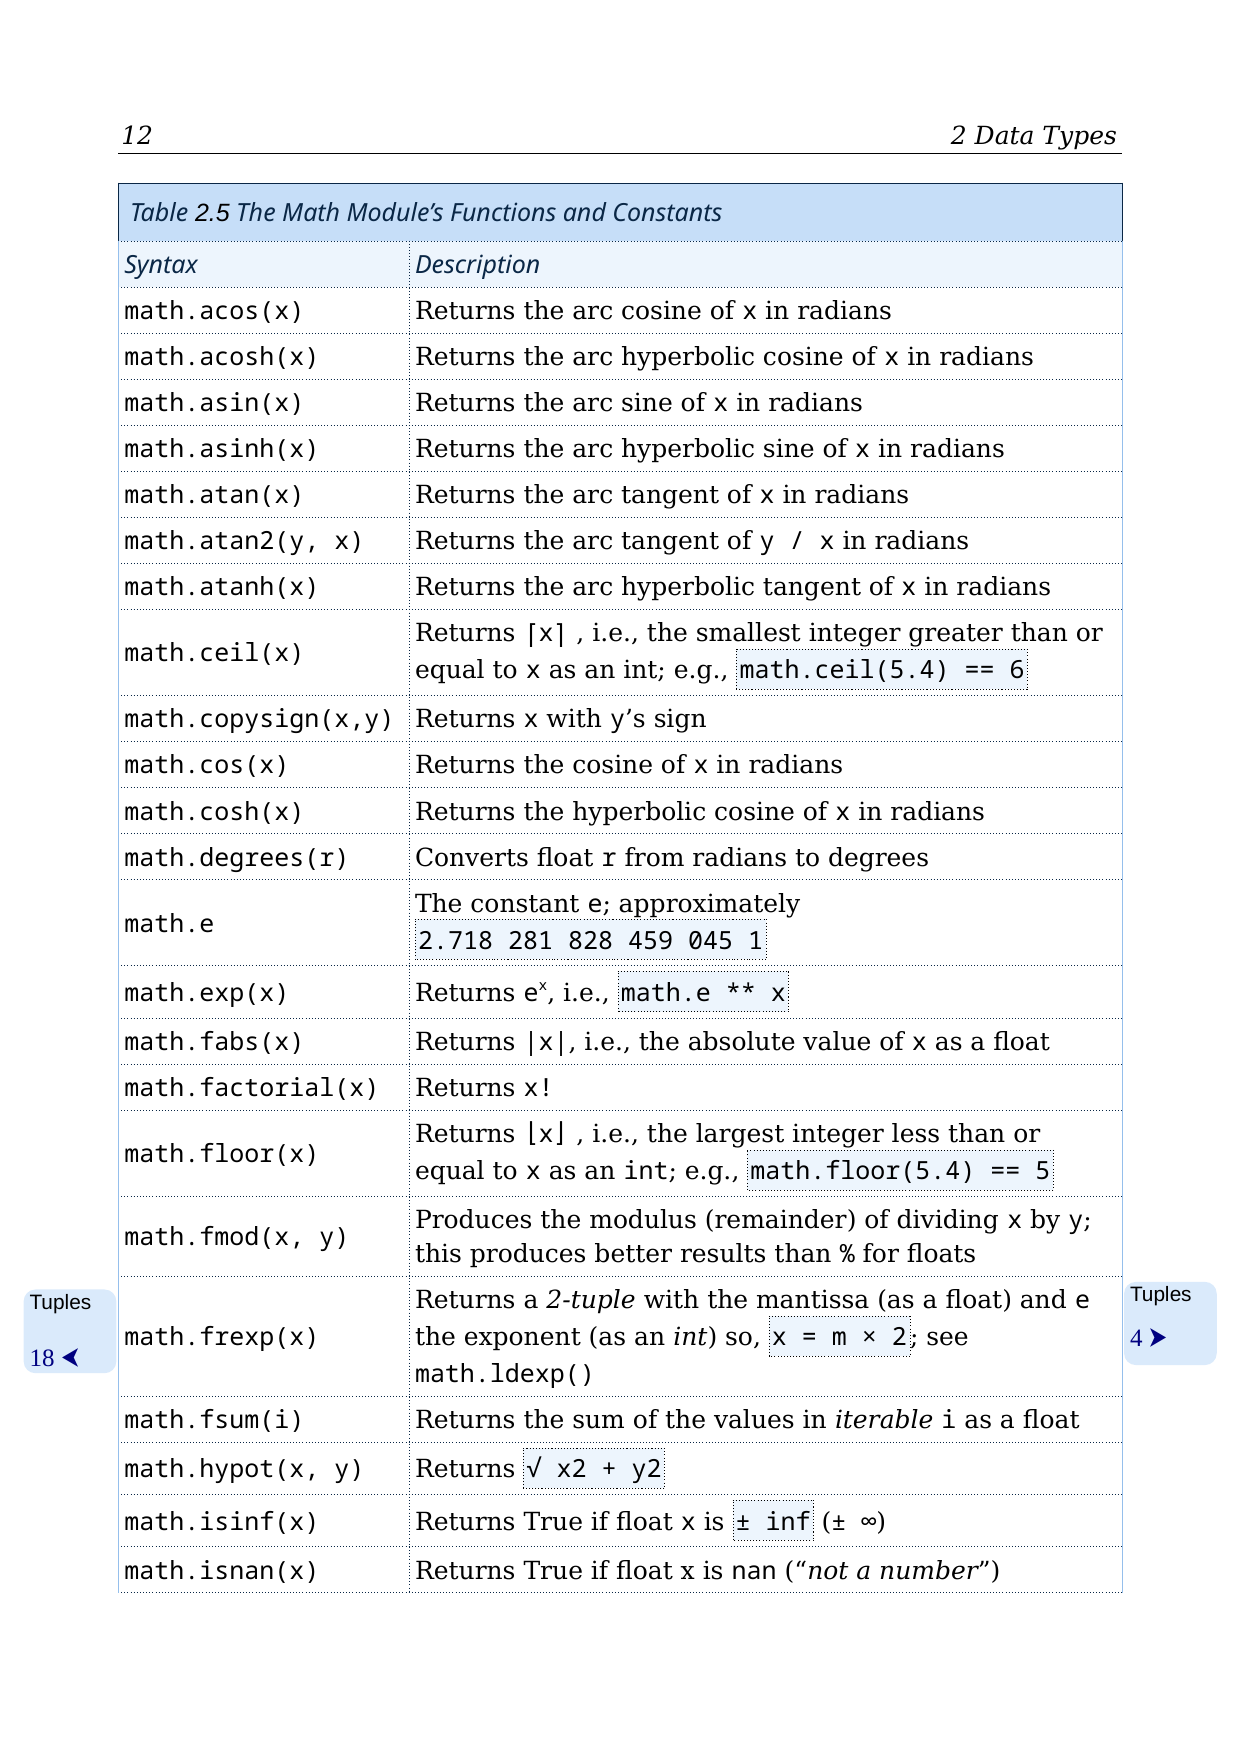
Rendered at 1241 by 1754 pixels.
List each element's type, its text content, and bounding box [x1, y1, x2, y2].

table_cell math.atan2(y, x) [119, 517, 409, 563]
table_cell math.isinf(x) [119, 1494, 409, 1546]
table_cell math.exp(x) [119, 965, 409, 1017]
table_cell Returns ex, i.e., math.e ** x [409, 965, 1122, 1017]
table_cell Returns the hyperbolic cosine of x in radians [409, 787, 1122, 833]
table_cell Returns |x|, i.e., the absolute value of x as a float [409, 1018, 1122, 1063]
table_cell math.atan(x) [119, 471, 409, 517]
table_cell math.asinh(x) [119, 425, 409, 471]
table_cell Returns the sum of the values in iterable i as a float [409, 1396, 1122, 1442]
table_cell Returns the arc hyperbolic sine of x in radians [409, 425, 1122, 471]
table_cell math.fsum(i) [119, 1396, 409, 1442]
table_cell Produces the modulus (remainder) of dividing x by y; this produces better results than % for floats [409, 1196, 1122, 1276]
table_cell math.e [119, 879, 409, 965]
table_cell Returns True if float x is ± inf (± ∞) [409, 1494, 1122, 1546]
table_cell math.frexp(x) [119, 1276, 409, 1396]
table_cell Returns the cosine of x in radians [409, 741, 1122, 787]
table_cell Returns a 2-tuple with the mantissa (as a float) and e the exponent (as an int) so, x = m × 2; see math.ldexp() [409, 1276, 1122, 1396]
table_cell Returns ⎣x⎦ , i.e., the largest integer less than or equal to x as an int; e.g., math.floor(5.4) == 5 [409, 1110, 1122, 1196]
table_cell Returns the arc tangent of x in radians [409, 471, 1122, 517]
table_cell Returns x! [409, 1064, 1122, 1109]
table_cell Converts float r from radians to degrees [409, 833, 1122, 879]
table_cell Returns the arc cosine of x in radians [409, 287, 1122, 333]
table_cell math.acos(x) [119, 287, 409, 333]
table_cell math.hypot(x, y) [119, 1442, 409, 1494]
table_cell Returns the arc tangent of y / x in radians [409, 517, 1122, 563]
table_cell math.factorial(x) [119, 1064, 409, 1109]
table_cell math.cos(x) [119, 741, 409, 787]
table_cell math.degrees(r) [119, 833, 409, 879]
table_cell math.fmod(x, y) [119, 1196, 409, 1276]
table_cell math.floor(x) [119, 1110, 409, 1196]
table_cell Returns the arc sine of x in radians [409, 379, 1122, 425]
table_cell math.atanh(x) [119, 563, 409, 609]
table_cell Returns the arc hyperbolic cosine of x in radians [409, 333, 1122, 379]
table_cell Returns ⎡x⎤ , i.e., the smallest integer greater than or equal to x as an int; e.g., math.ceil(5.4) == 6 [409, 609, 1122, 695]
table_cell Returns True if float x is nan (“not a number”) [409, 1546, 1122, 1592]
table_cell Description [409, 241, 1122, 287]
table_cell math.fabs(x) [119, 1018, 409, 1063]
table_cell The constant e; approximately 2.718 281 828 459 045 1 [409, 879, 1122, 965]
table_cell math.cosh(x) [119, 787, 409, 833]
table_cell Returns √ x2 + y2 [409, 1442, 1122, 1494]
table_cell Returns x with y’s sign [409, 695, 1122, 741]
table_cell math.copysign(x,y) [119, 695, 409, 741]
table_cell Returns the arc hyperbolic tangent of x in radians [409, 563, 1122, 609]
table_cell math.acosh(x) [119, 333, 409, 379]
table_header Table 2.5 The Math Module’s Functions and Constants [119, 184, 1122, 241]
table_cell math.asin(x) [119, 379, 409, 425]
table_cell Syntax [119, 241, 409, 287]
table_cell math.ceil(x) [119, 609, 409, 695]
table_cell math.isnan(x) [119, 1546, 409, 1592]
